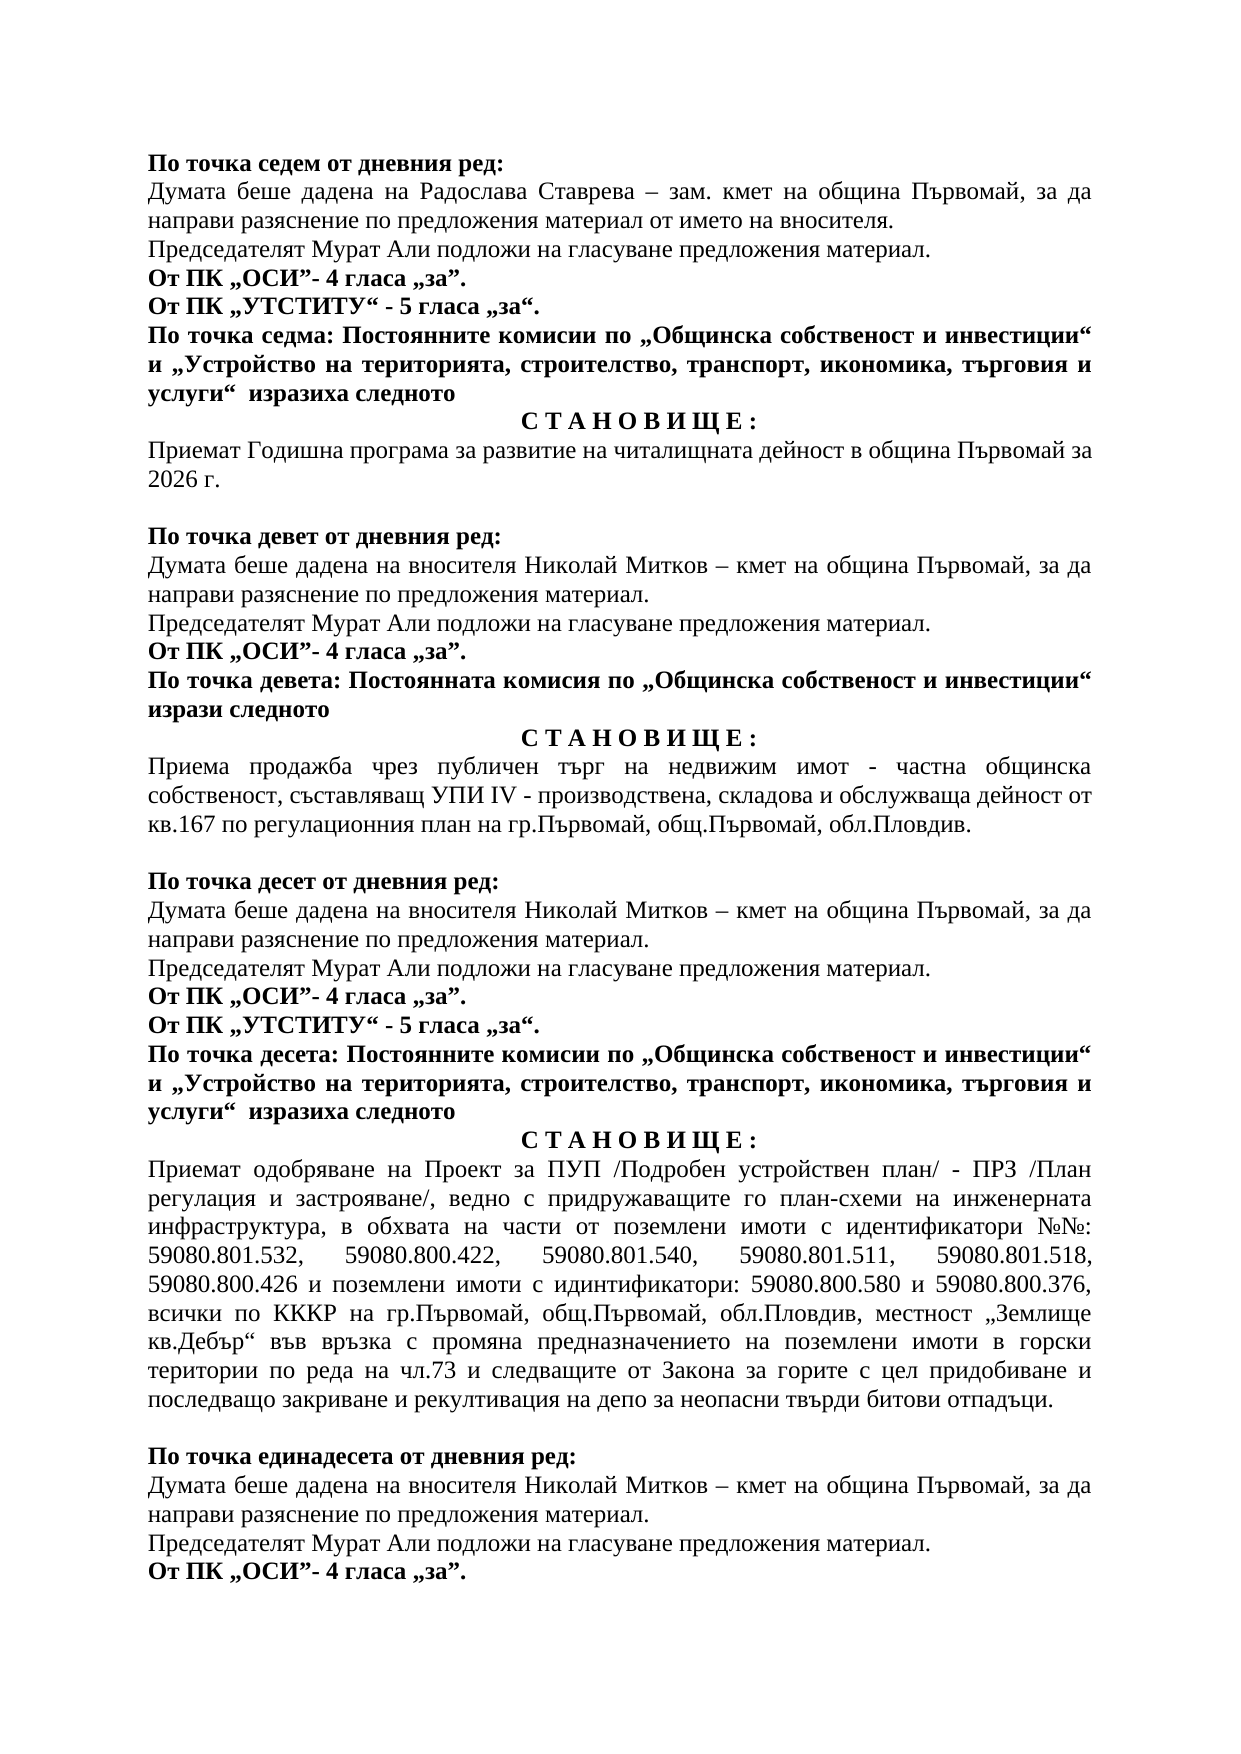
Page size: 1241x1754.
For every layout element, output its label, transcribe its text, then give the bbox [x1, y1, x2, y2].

text По точка десета: Постоянните комисии по „Общинска собственост и инвестиции“ и „Устройство на територията, строителство, транспорт, икономика, търговия и услуги“ изразиха следното [148, 1039, 1093, 1125]
text С Т А Н О В И Щ Е : [148, 406, 1093, 435]
text С Т А Н О В И Щ Е : [148, 723, 1093, 751]
text По точка единадесета от дневния ред: [148, 1441, 1093, 1470]
text По точка седма: Постоянните комисии по „Общинска собственост и инвестиции“ и „Устройство на територията, строителство, транспорт, икономика, търговия и услуги“ изразиха следното [148, 320, 1093, 406]
text Председателят Мурат Али подложи на гласуване предложения материал. [148, 1528, 1093, 1556]
text С Т А Н О В И Щ Е : [148, 1125, 1093, 1154]
text Председателят Мурат Али подложи на гласуване предложения материал. [148, 608, 1093, 636]
text По точка седем от дневния ред: [148, 148, 1093, 176]
text По точка девет от дневния ред: [148, 521, 1093, 550]
text По точка девета: Постоянната комисия по „Общинска собственост и инвестиции“ изрази следното [148, 665, 1093, 723]
text От ПК „ОСИ”- 4 гласа „за”. [148, 263, 1093, 291]
text Думата беше дадена на Радослава Ставрева – зам. кмет на община Първомай, за да направи разяснение по предложения материал от името на вносителя. [148, 176, 1093, 234]
text Думата беше дадена на вносителя Николай Митков – кмет на община Първомай, за да направи разяснение по предложения материал. [148, 1470, 1093, 1528]
text По точка десет от дневния ред: [148, 866, 1093, 895]
text Председателят Мурат Али подложи на гласуване предложения материал. [148, 953, 1093, 981]
text Думата беше дадена на вносителя Николай Митков – кмет на община Първомай, за да направи разяснение по предложения материал. [148, 895, 1093, 953]
text Думата беше дадена на вносителя Николай Митков – кмет на община Първомай, за да направи разяснение по предложения материал. [148, 550, 1093, 608]
text Приема продажба чрез публичeн търг на недвижим имот - частна общинска собственост, съставляващ УПИ IV - производствена, складова и обслужваща дейност от кв.167 по регулационния план на гр.Първомай, общ.Първомай, обл.Пловдив. [148, 751, 1093, 838]
text Приемат Годишна програма за развитие на читалищната дейност в община Първомай за 2026 г. [148, 435, 1093, 493]
text От ПК „ОСИ”- 4 гласа „за”. [148, 1556, 1093, 1585]
text От ПК „УТСТИТУ“ - 5 гласа „за“. [148, 291, 1093, 320]
text От ПК „ОСИ”- 4 гласа „за”. [148, 636, 1093, 665]
text От ПК „ОСИ”- 4 гласа „за”. [148, 981, 1093, 1010]
text Председателят Мурат Али подложи на гласуване предложения материал. [148, 234, 1093, 263]
text От ПК „УТСТИТУ“ - 5 гласа „за“. [148, 1010, 1093, 1039]
text Приемат одобряване на Проект за ПУП /Подробен устройствен план/ - ПРЗ /План регулация и застрояване/, ведно с придружаващите го план-схеми на инженерната инфраструктура, в обхвата на части от поземлени имоти с идентификатори №№: 59080.801.532, 59080.800.422, 59080.801.540, 59080.801.511, 59080.801.518, 59080.800.426 и поземлени имоти с идинтификатори: 59080.800.580 и 59080.800.376, всички по КККР на гр.Първомай, общ.Първомай, обл.Пловдив, местност „Землище кв.Дебър“ във връзка с промяна предназначението на поземлени имоти в горски територии по реда на чл.73 и следващите от Закона за горите с цел придобиване и последващо закриване и рекултивация на депо за неопасни твърди битови отпадъци. [148, 1154, 1093, 1413]
